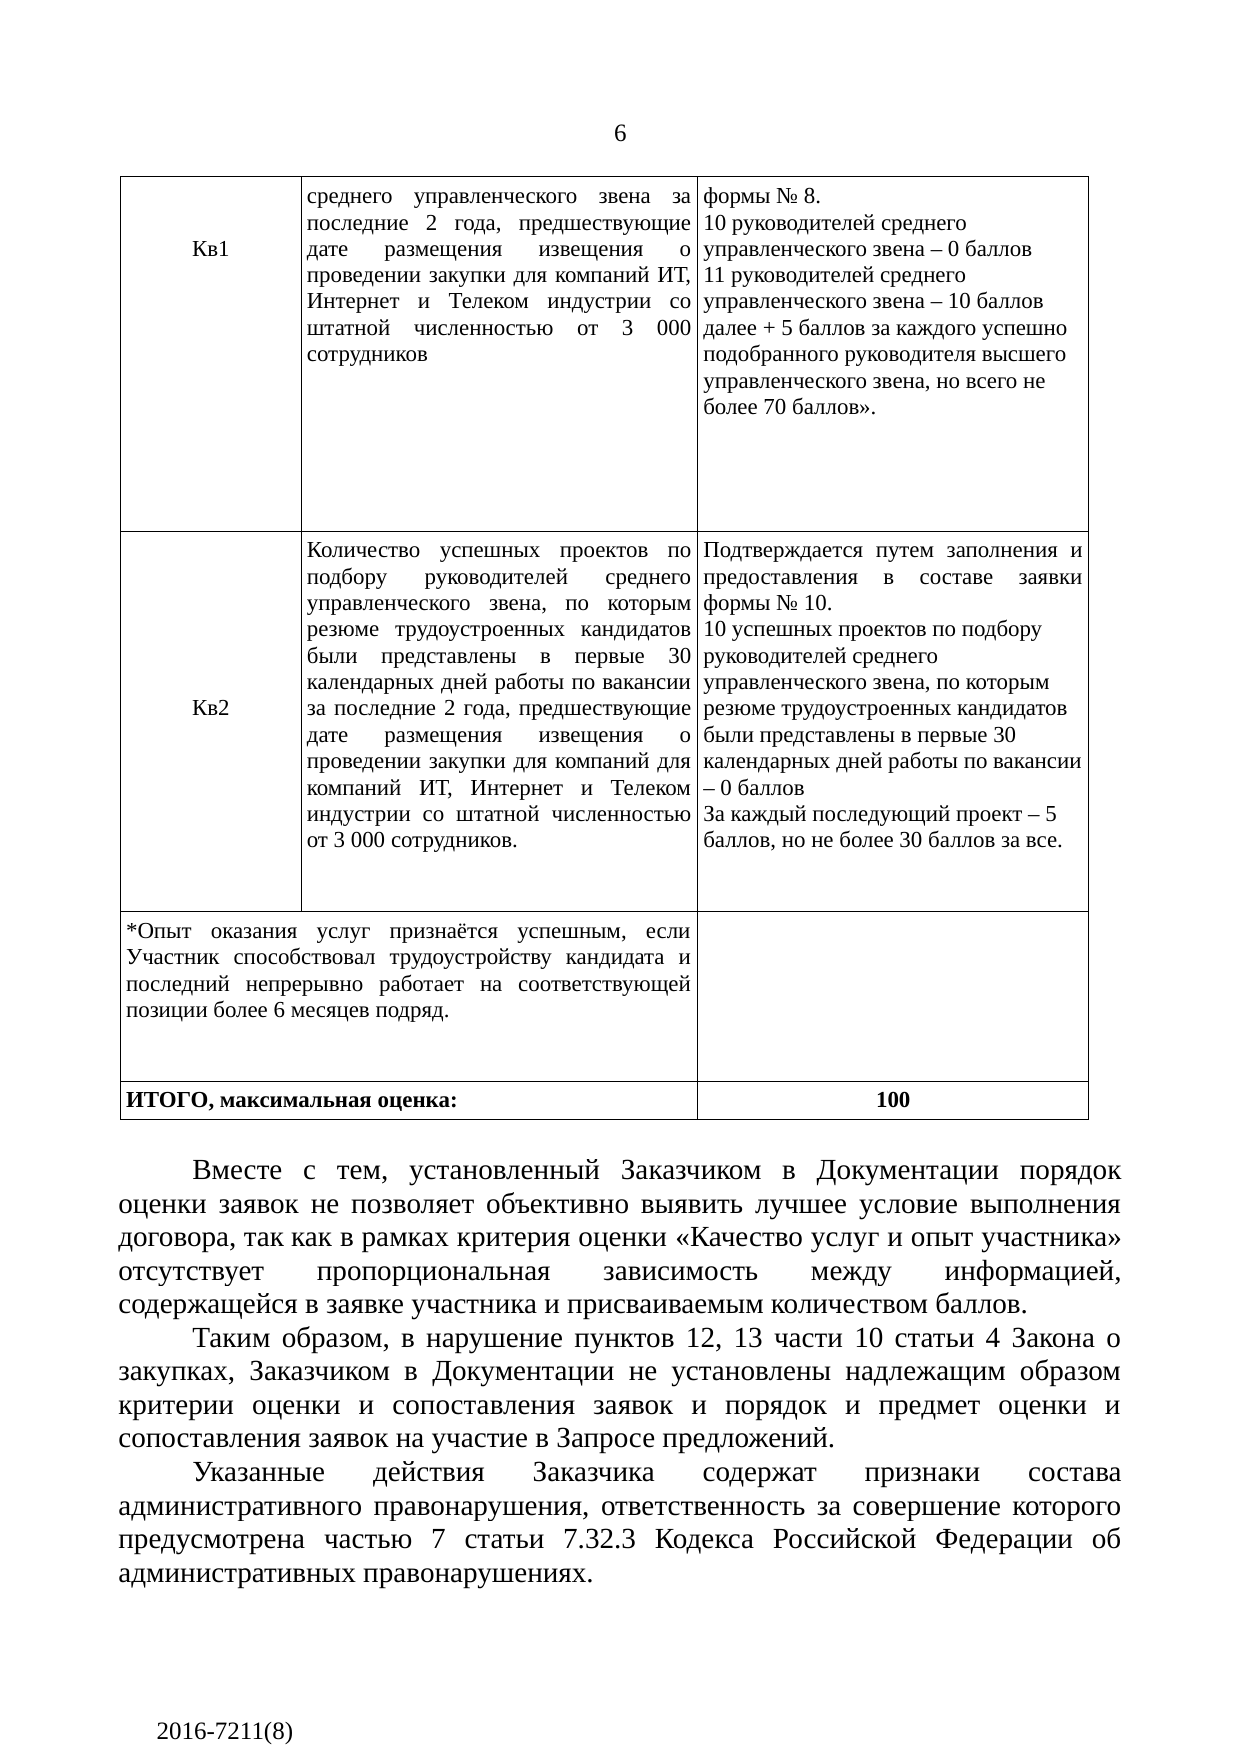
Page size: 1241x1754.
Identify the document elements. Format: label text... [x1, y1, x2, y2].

table_cell [698, 912, 1088, 1081]
table_cell Количество успешных проектов по подбору руководителей среднего управленческого звена, по которым резюме трудоустроенных кандидатов были представлены в первые 30 календарных дней работы по вакансии за последние 2 года, предшествующие дате размещения извещения о проведении закупки для компаний для компаний ИТ, Интернет и Телеком индустрии со штатной численностью от 3 000 сотрудников. [302, 532, 697, 911]
table_cell *Опыт оказания услуг признаётся успешным, если Участник способствовал трудоустройству кандидата и последний непрерывно работает на соответствующей позиции более 6 месяцев подряд. [121, 912, 697, 1081]
table_cell 100 [698, 1082, 1088, 1119]
table_cell Кв1 [121, 177, 301, 531]
table_cell ИТОГО, максимальная оценка: [121, 1082, 697, 1119]
text Вместе с тем, установленный Заказчиком в Документации порядок оценки заявок не позволяет объективно выявить лучшее условие выполнения договора, так как в рамках критерия оценки «Качество услуг и опыт участника» отсутствует пропорциональная зависимость между информацией, содержащейся в заявке участника и присваиваемым количеством баллов. Таким образом, в нарушение пунктов 12, 13 части 10 статьи 4 Закона о закупках, Заказчиком в Документации не установлены надлежащим образом критерии оценки и сопоставления заявок и порядок и предмет оценки и сопоставления заявок на участие в Запросе предложений. Указанные действия Заказчика содержат признаки состава административного правонарушения, ответственность за совершение которого предусмотрена частью 7 статьи 7.32.3 Кодекса Российской Федерации об административных правонарушениях. [118, 1152, 1122, 1588]
table_cell формы № 8. 10 руководителей среднего управленческого звена – 0 баллов 11 руководителей среднего управленческого звена – 10 баллов далее + 5 баллов за каждого успешно подобранного руководителя высшего управленческого звена, но всего не более 70 баллов». [698, 177, 1088, 531]
table_cell среднего управленческого звена за последние 2 года, предшествующие дате размещения извещения о проведении закупки для компаний ИТ, Интернет и Телеком индустрии со штатной численностью от 3 000 сотрудников [302, 177, 697, 531]
table_cell Подтверждается путем заполнения и предоставления в составе заявки формы № 10. 10 успешных проектов по подбору руководителей среднего управленческого звена, по которым резюме трудоустроенных кандидатов были представлены в первые 30 календарных дней работы по вакансии – 0 баллов За каждый последующий проект – 5 баллов, но не более 30 баллов за все. [698, 532, 1088, 911]
table_cell Кв2 [121, 532, 301, 911]
